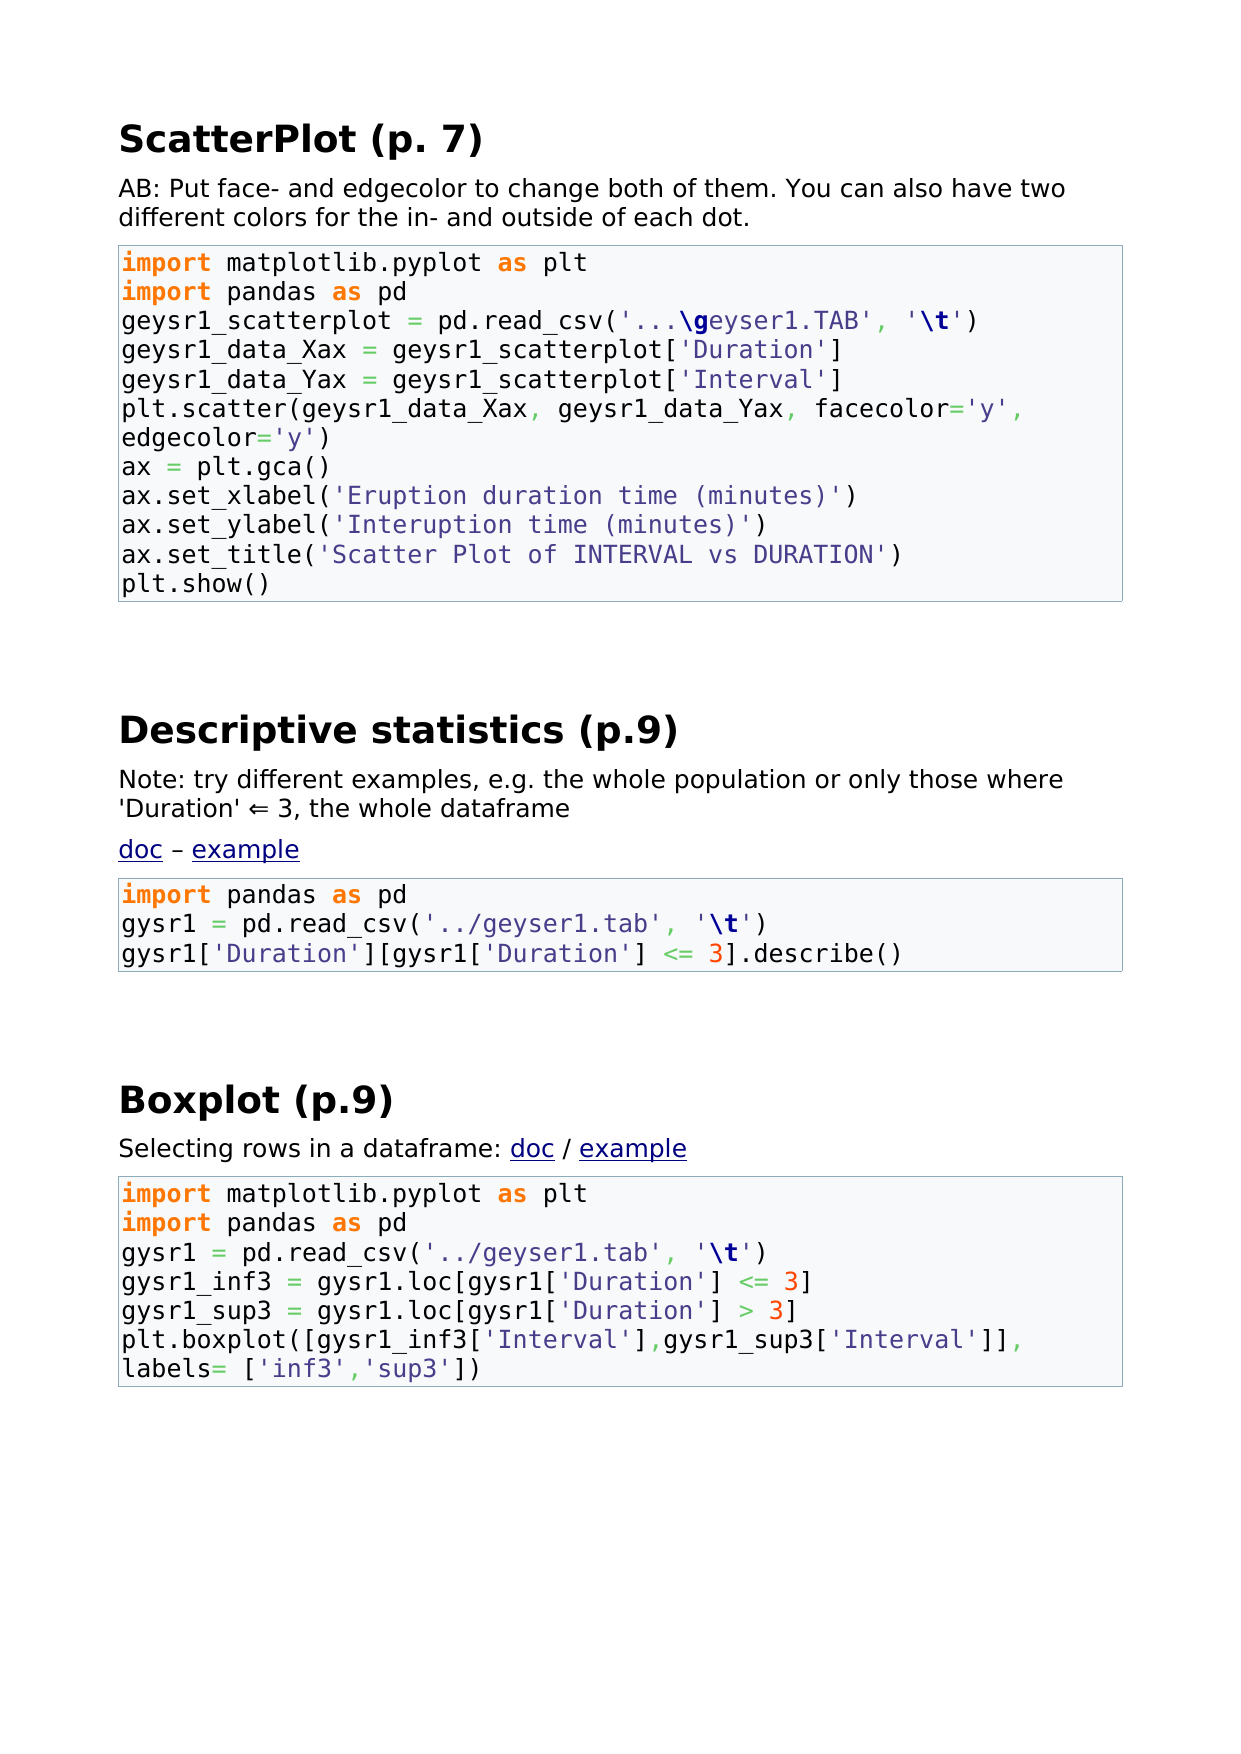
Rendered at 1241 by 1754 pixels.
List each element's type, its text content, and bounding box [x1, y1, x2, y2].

subtitle ScatterPlot (p. 7) [118, 118, 1122, 162]
text import matplotlib.pyplot as plt import pandas as pd geysr1_scatterplot = pd.read_csv('...\geyser1.TAB', '\t') geysr1_data_Xax = geysr1_scatterplot['Duration'] geysr1_data_Yax = geysr1_scatterplot['Interval'] plt.scatter(geysr1_data_Xax, geysr1_data_Yax, facecolor='y', edgecolor='y') ax = plt.gca() ax.set_xlabel('Eruption duration time (minutes)') ax.set_ylabel('Interuption time (minutes)') ax.set_title('Scatter Plot of INTERVAL vs DURATION') plt.show() [119, 246, 1122, 601]
text Note: try different examples, e.g. the whole population or only those where 'Duration' ⇐ 3, the whole dataframe [118, 765, 1122, 823]
text import matplotlib.pyplot as plt import pandas as pd gysr1 = pd.read_csv('../geyser1.tab', '\t') gysr1_inf3 = gysr1.loc[gysr1['Duration'] <= 3] gysr1_sup3 = gysr1.loc[gysr1['Duration'] > 3] plt.boxplot([gysr1_inf3['Interval'],gysr1_sup3['Interval']], labels= ['inf3','sup3']) [119, 1177, 1122, 1386]
text import pandas as pd gysr1 = pd.read_csv('../geyser1.tab', '\t') gysr1['Duration'][gysr1['Duration'] <= 3].describe() [119, 879, 1122, 971]
text Selecting rows in a dataframe: doc / example [118, 1135, 1122, 1164]
text AB: Put face- and edgecolor to change both of them. You can also have two different colors for the in- and outside of each dot. [118, 174, 1122, 233]
text doc – example [118, 836, 1122, 865]
subtitle Descriptive statistics (p.9) [118, 709, 1122, 752]
subtitle Boxplot (p.9) [118, 1078, 1122, 1122]
